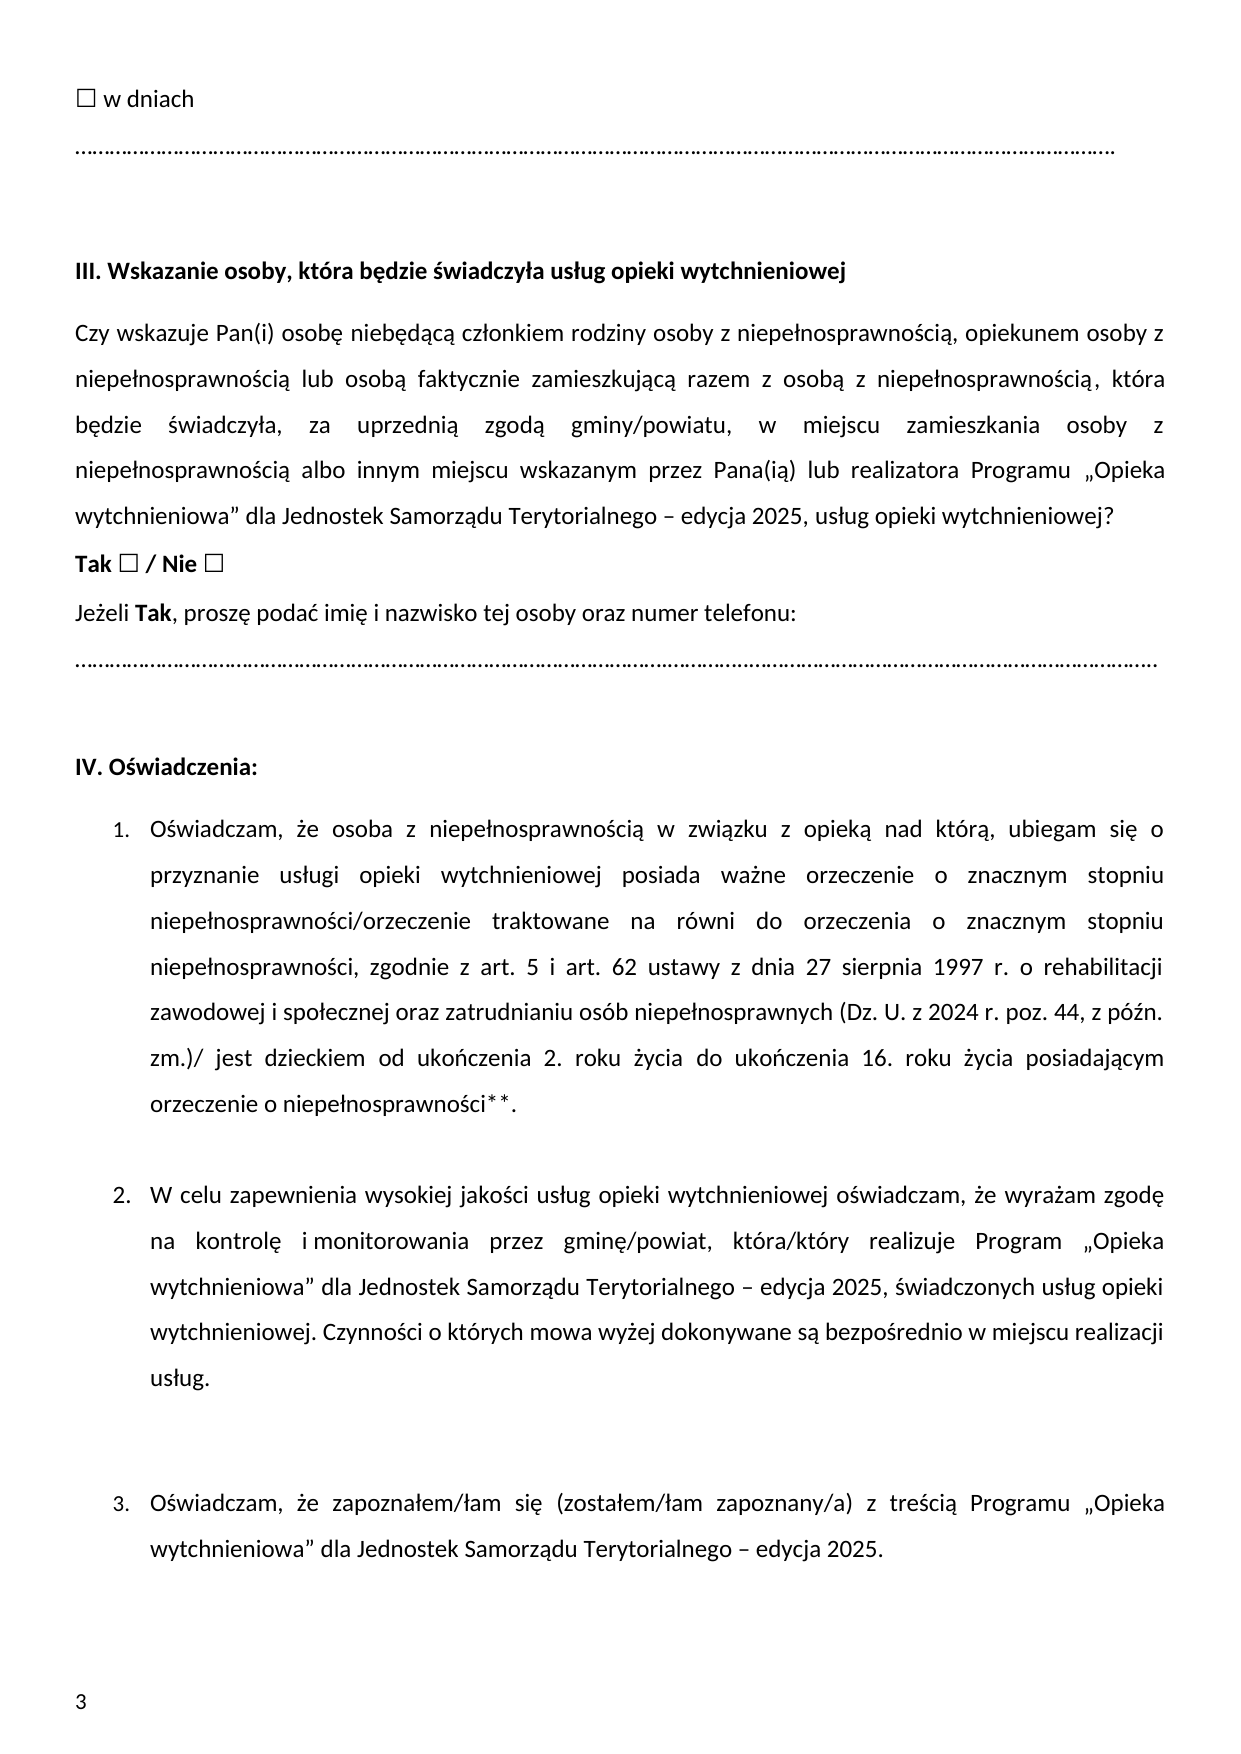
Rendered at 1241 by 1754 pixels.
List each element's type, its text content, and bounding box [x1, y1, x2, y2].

text Jeżeli Tak, proszę podać imię i nazwisko tej osoby oraz numer telefonu: ………………………………………………………………………………………….…………..…………………………………………………………….. [75, 597, 1165, 673]
list Oświadczam, że osoba z niepełnosprawnością w związku z opieką nad którą, ubiegam się o przyznanie usługi opieki wytchnieniowej posiada ważne orzeczenie o znacznym stopniu niepełnosprawności/orzeczenie traktowane na równi do orzeczenia o znacznym stopniu niepełnosprawności, zgodnie z art. 5 i art. 62 ustawy z dnia 27 sierpnia 1997 r. o rehabilitacji zawodowej i społecznej oraz zatrudnianiu osób niepełnosprawnych (Dz. U. z 2024 r. poz. 44, z późn. zm.)/ jest dzieckiem od ukończenia 2. roku życia do ukończenia 16. roku życia posiadającym orzeczenie o niepełnosprawności**. [112, 813, 1165, 1118]
text Tak ☐ / Nie ☐ [75, 546, 1165, 580]
list W celu zapewnienia wysokiej jakości usług opieki wytchnieniowej oświadczam, że wyrażam zgodę na kontrolę i monitorowania przez gminę/powiat, która/który realizuje Program „Opieka wytchnieniowa” dla Jednostek Samorządu Terytorialnego – edycja 2025, świadczonych usług opieki wytchnieniowej. Czynności o których mowa wyżej dokonywane są bezpośrednio w miejscu realizacji usług. [112, 1179, 1165, 1393]
text ☐ w dniach ………………………………………………………………………………………………………………………………………………………………. [75, 81, 1165, 161]
list Oświadczam, że zapoznałem/łam się (zostałem/łam zapoznany/a) z treścią Programu „Opieka wytchnieniowa” dla Jednostek Samorządu Terytorialnego – edycja 2025. [112, 1487, 1165, 1563]
text Czy wskazuje Pan(i) osobę niebędącą członkiem rodziny osoby z niepełnosprawnością, opiekunem osoby z niepełnosprawnością lub osobą faktycznie zamieszkującą razem z osobą z niepełnosprawnością, która będzie świadczyła, za uprzednią zgodą gminy/powiatu, w miejscu zamieszkania osoby z niepełnosprawnością albo innym miejscu wskazanym przez Pana(ią) lub realizatora Programu „Opieka wytchnieniowa” dla Jednostek Samorządu Terytorialnego – edycja 2025, usług opieki wytchnieniowej? [75, 317, 1165, 531]
text III. Wskazanie osoby, która będzie świadczyła usług opieki wytchnieniowej [75, 255, 1165, 286]
text IV. Oświadczenia: [75, 751, 1165, 782]
